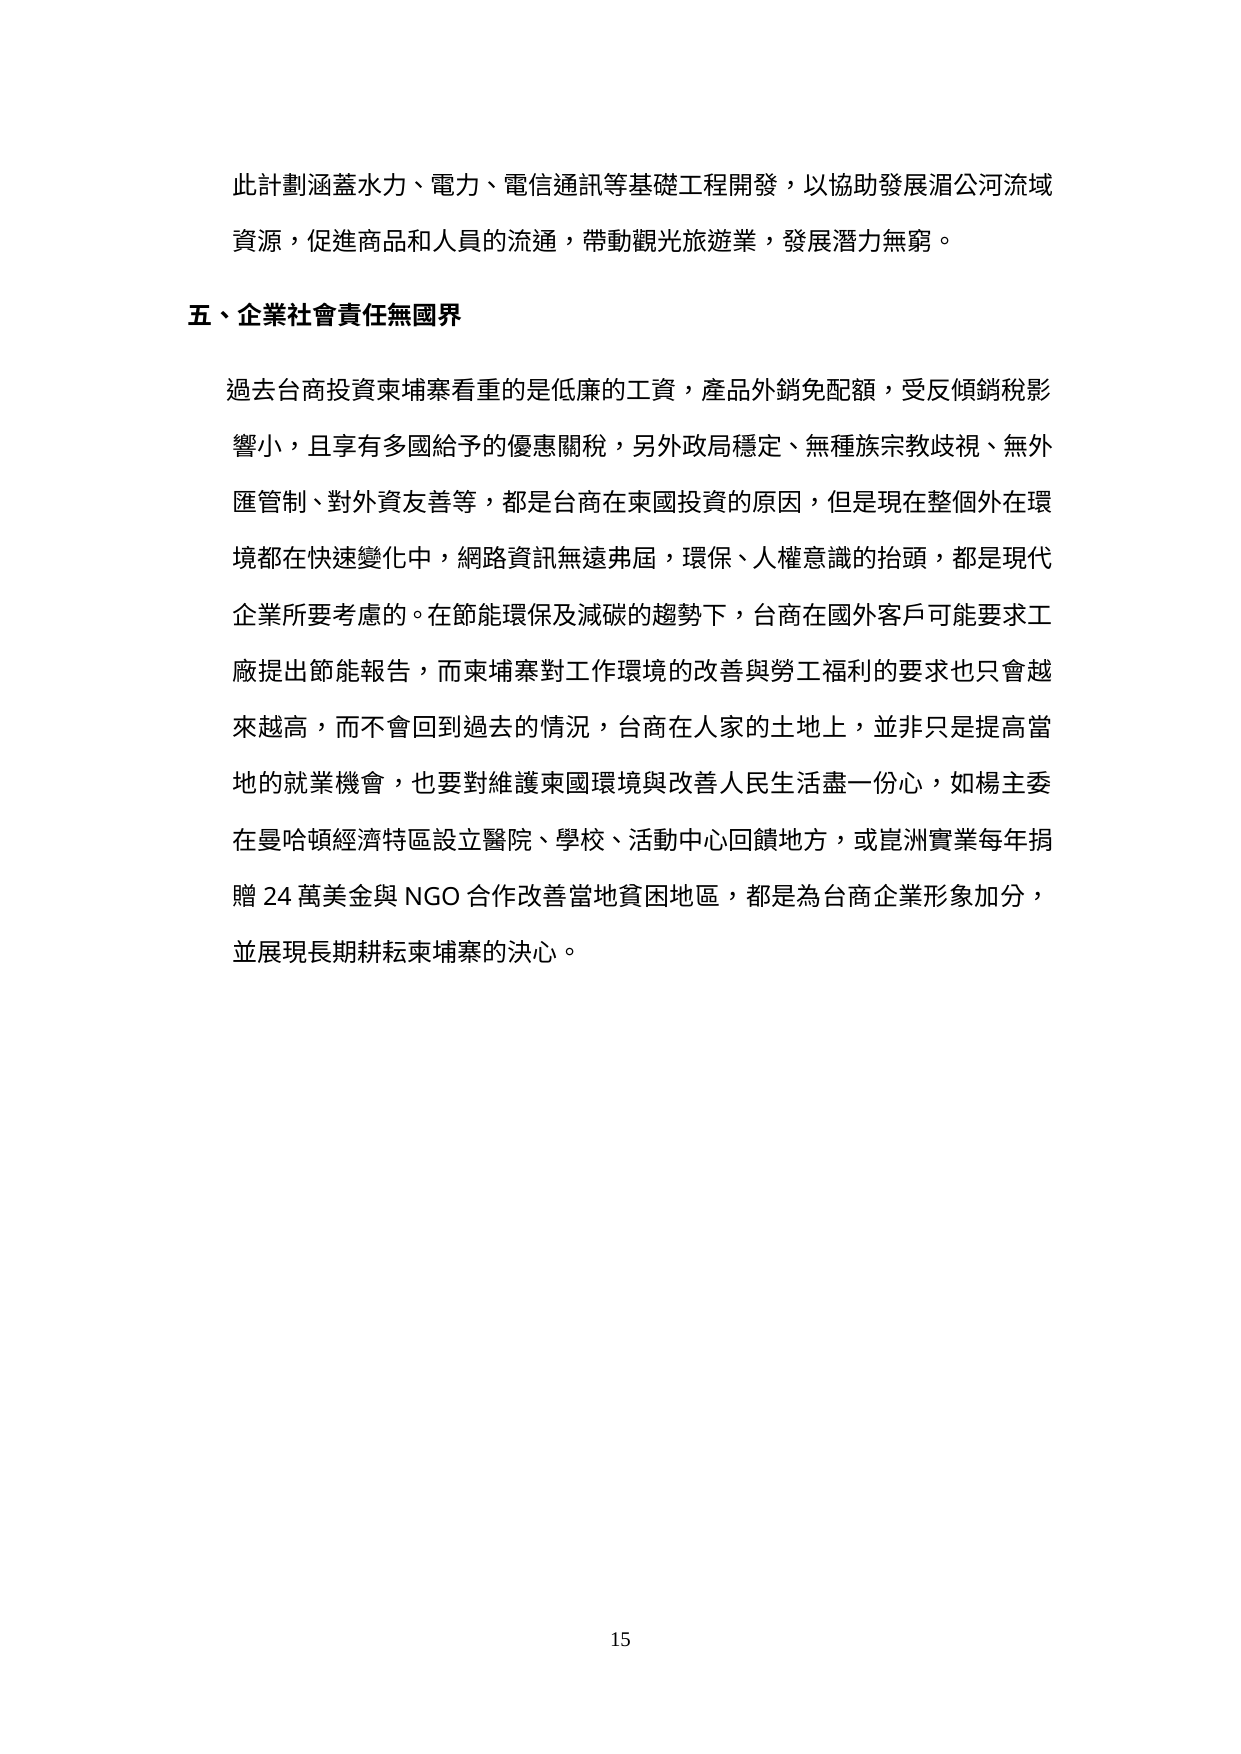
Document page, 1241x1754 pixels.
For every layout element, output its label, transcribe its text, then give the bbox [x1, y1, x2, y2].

text 五、企業社會責任無國界 [187, 295, 1053, 333]
text 過去台商投資柬埔寨看重的是低廉的工資，產品外銷免配額，受反傾銷稅影響小，且享有多國給予的優惠關稅，另外政局穩定、無種族宗教歧視、無外匯管制、對外資友善等，都是台商在柬國投資的原因，但是現在整個外在環境都在快速變化中，網路資訊無遠弗屆，環保、人權意識的抬頭，都是現代企業所要考慮的。在節能環保及減碳的趨勢下，台商在國外客戶可能要求工廠提出節能報告，而柬埔寨對工作環境的改善與勞工福利的要求也只會越來越高，而不會回到過去的情況，台商在人家的土地上，並非只是提高當地的就業機會，也要對維護柬國環境與改善人民生活盡一份心，如楊主委在曼哈頓經濟特區設立醫院、學校、活動中心回饋地方，或崑洲實業每年捐贈24萬美金與NGO合作改善當地貧困地區，都是為台商企業形象加分，並展現長期耕耘柬埔寨的決心。 [187, 369, 1053, 969]
text 此計劃涵蓋水力、電力、電信通訊等基礎工程開發，以協助發展湄公河流域資源，促進商品和人員的流通，帶動觀光旅遊業，發展潛力無窮。 [187, 164, 1053, 258]
